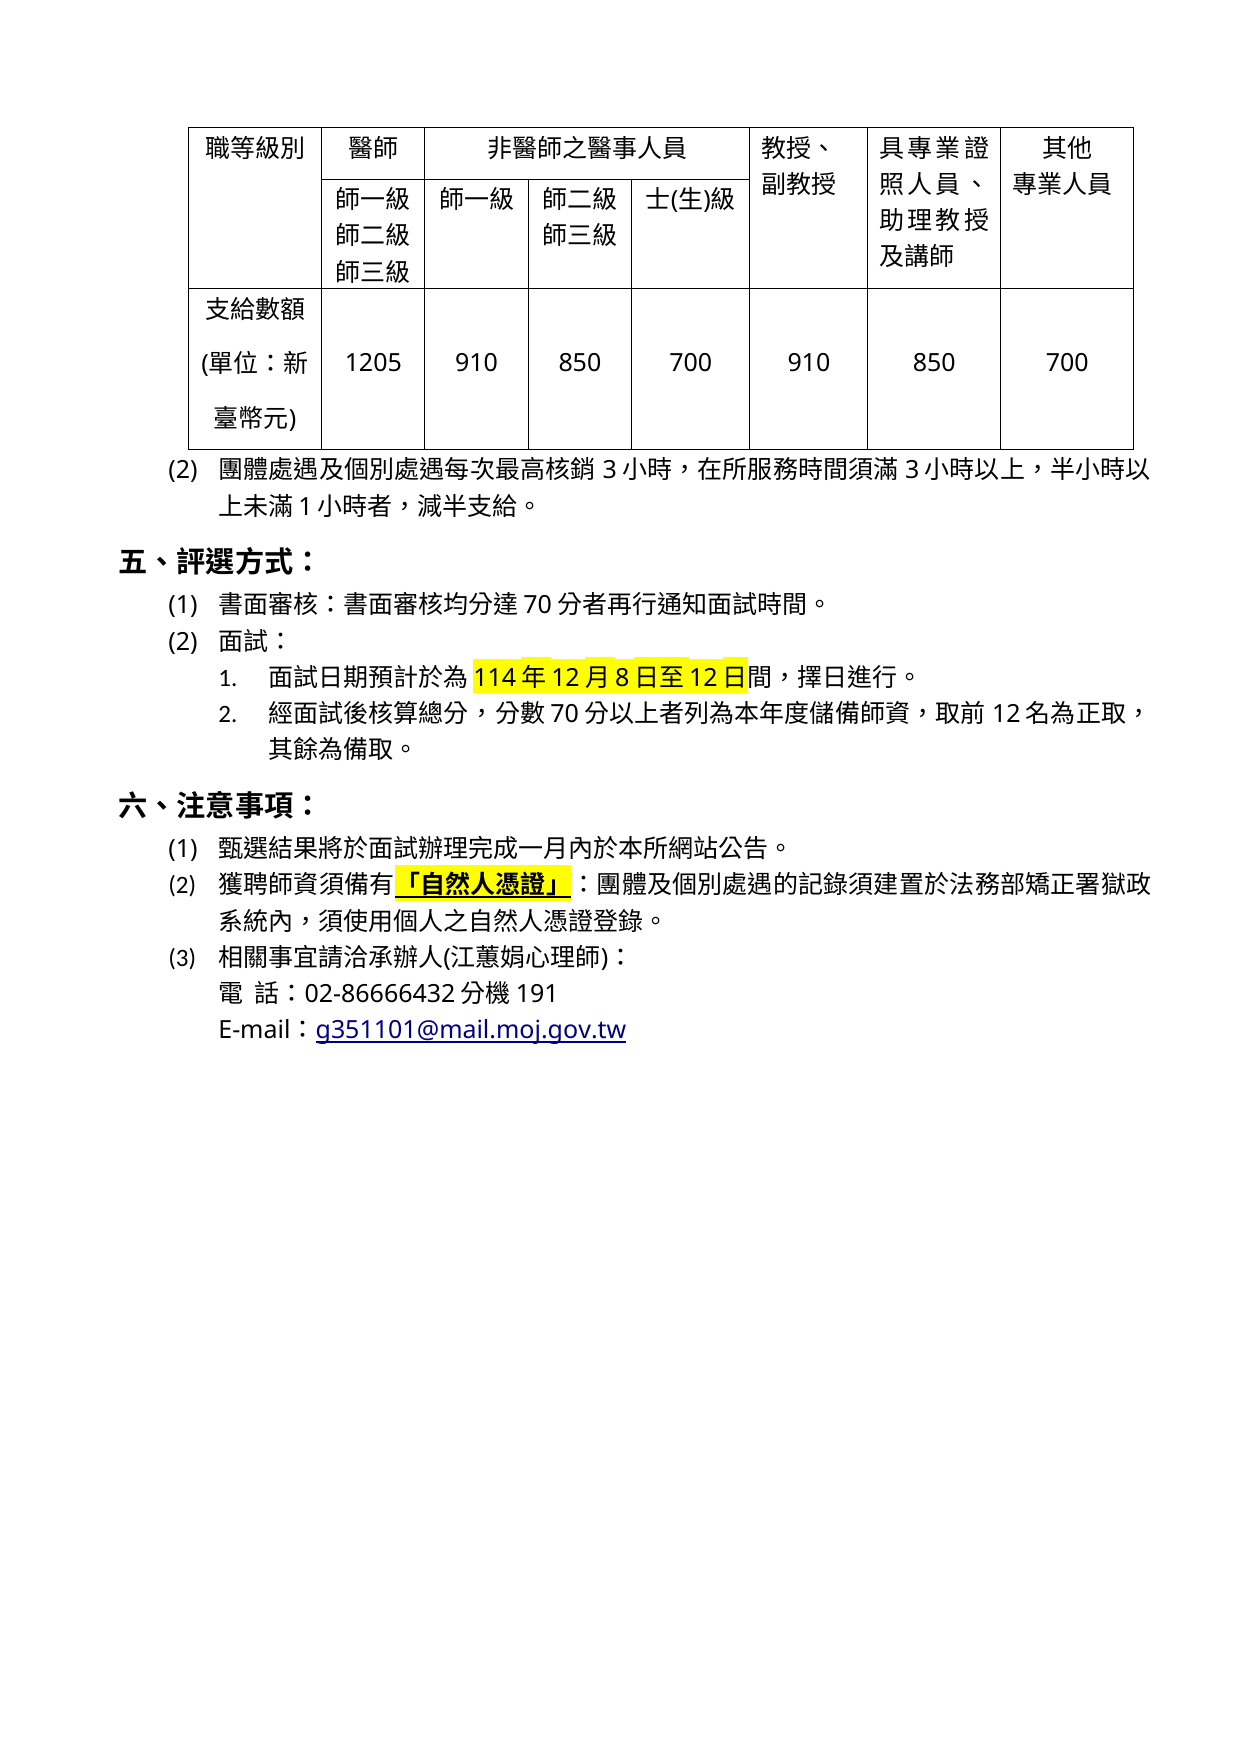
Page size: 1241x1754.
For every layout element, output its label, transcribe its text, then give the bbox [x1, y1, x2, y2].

table_cell 醫師 [322, 128, 424, 178]
table_cell 850 [868, 289, 1000, 449]
table_cell 1205 [322, 289, 424, 449]
table_cell 非醫師之醫事人員 [425, 128, 749, 178]
table_cell 850 [529, 289, 631, 449]
table_cell 支給數額(單位：新臺幣元) [189, 289, 321, 449]
table_cell 910 [425, 289, 528, 449]
text E-mail：g351101@mail.moj.gov.tw [218, 1010, 1152, 1046]
list 面試日期預計於為114年12月8日至12日間，擇日進行。 [218, 657, 1152, 693]
table_cell 910 [750, 289, 867, 449]
list 經面試後核算總分，分數70分以上者列為本年度儲備師資，取前12名為正取，其餘為備取。 [218, 693, 1152, 766]
table_cell 職等級別 [189, 128, 321, 288]
table_cell 士(生)級 [632, 180, 749, 288]
table_cell 700 [1001, 289, 1133, 449]
text 電 話：02-86666432分機191 [218, 973, 1152, 1010]
table_cell 700 [632, 289, 749, 449]
text 五、評選方式： [118, 522, 1152, 585]
text 六、注意事項： [118, 766, 1152, 828]
list 團體處遇及個別處遇每次最高核銷3小時，在所服務時間須滿3小時以上，半小時以上未滿1小時者，減半支給。 [168, 450, 1152, 522]
list 面試： [168, 621, 1152, 657]
list 獲聘師資須備有「自然人憑證」：團體及個別處遇的記錄須建置於法務部矯正署獄政系統內，須使用個人之自然人憑證登錄。 [168, 865, 1152, 937]
table_cell 其他 專業人員 [1001, 128, 1133, 288]
table_cell 師二級 師三級 [529, 180, 631, 288]
table_cell 師一級 [425, 180, 528, 288]
list 甄選結果將於面試辦理完成一月內於本所網站公告。 [168, 828, 1152, 865]
table_cell 師一級 師二級 師三級 [322, 180, 424, 288]
list 相關事宜請洽承辦人(江蕙娟心理師)： [168, 937, 1152, 973]
list 書面審核：書面審核均分達70分者再行通知面試時間。 [168, 585, 1152, 621]
table_cell 具專業證照人員、助理教授及講師 [868, 128, 1000, 288]
table_cell 教授、 副教授 [750, 128, 867, 288]
